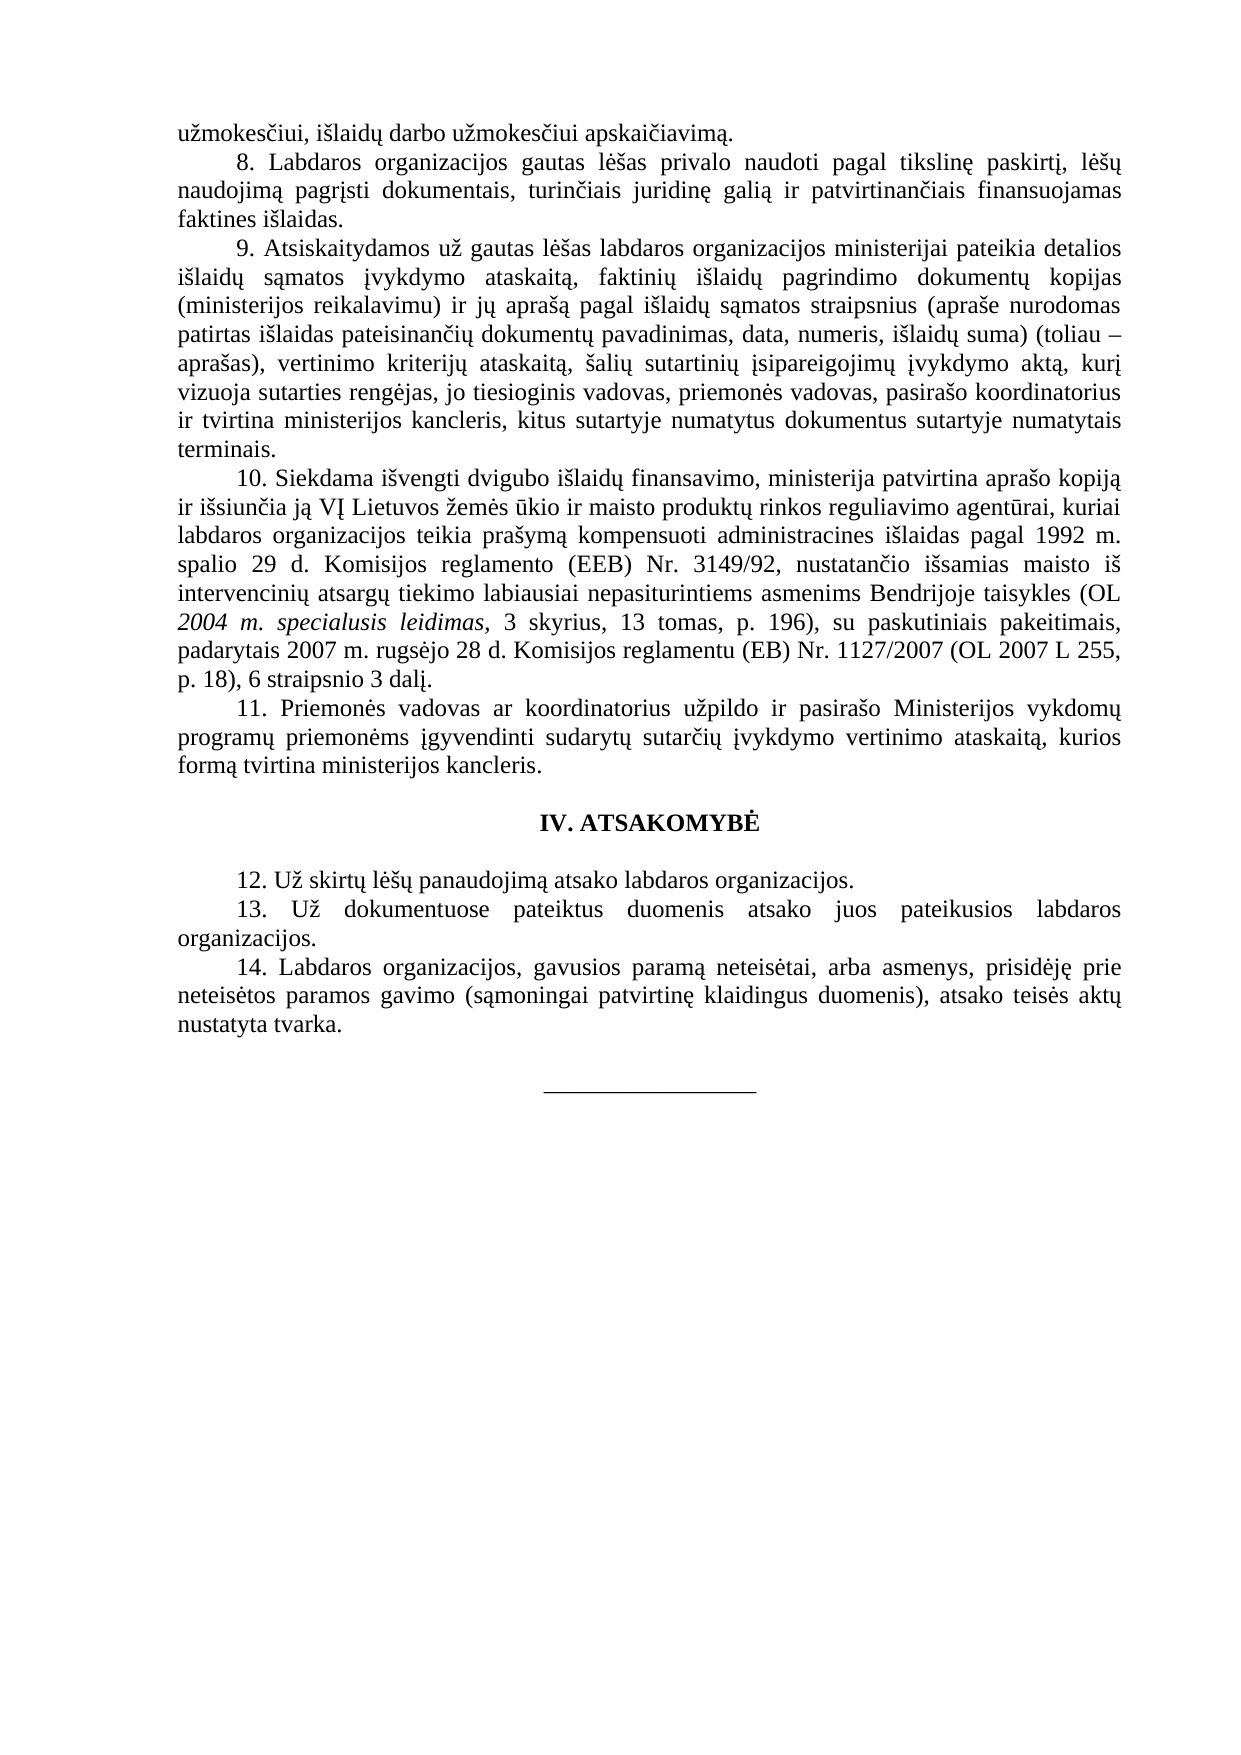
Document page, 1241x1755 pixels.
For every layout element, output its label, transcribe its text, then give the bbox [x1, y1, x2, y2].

text 13. Už dokumentuose pateiktus duomenis atsako juos pateikusios labdaros organizacijos. [177, 894, 1122, 952]
text 10. Siekdama išvengti dvigubo išlaidų finansavimo, ministerija patvirtina aprašo kopiją ir išsiunčia ją VĮ Lietuvos žemės ūkio ir maisto produktų rinkos reguliavimo agentūrai, kuriai labdaros organizacijos teikia prašymą kompensuoti administracines išlaidas pagal 1992 m. spalio 29 d. Komisijos reglamento (EEB) Nr. 3149/92, nustatančio išsamias maisto iš intervencinių atsargų tiekimo labiausiai nepasiturintiems asmenims Bendrijoje taisykles (OL 2004 m. specialusis leidimas, 3 skyrius, 13 tomas, p. 196), su paskutiniais pakeitimais, padarytais 2007 m. rugsėjo 28 d. Komisijos reglamentu (EB) Nr. 1127/2007 (OL 2007 L 255, p. 18), 6 straipsnio 3 dalį. [177, 463, 1122, 693]
text IV. ATSAKOMYBĖ [177, 808, 1122, 837]
text _________________ [177, 1067, 1122, 1096]
text 8. Labdaros organizacijos gautas lėšas privalo naudoti pagal tikslinę paskirtį, lėšų naudojimą pagrįsti dokumentais, turinčiais juridinę galią ir patvirtinančiais finansuojamas faktines išlaidas. [177, 147, 1122, 233]
text 12. Už skirtų lėšų panaudojimą atsako labdaros organizacijos. [177, 866, 1122, 894]
text 11. Priemonės vadovas ar koordinatorius užpildo ir pasirašo Ministerijos vykdomų programų priemonėms įgyvendinti sudarytų sutarčių įvykdymo vertinimo ataskaitą, kurios formą tvirtina ministerijos kancleris. [177, 693, 1122, 779]
text 9. Atsiskaitydamos už gautas lėšas labdaros organizacijos ministerijai pateikia detalios išlaidų sąmatos įvykdymo ataskaitą, faktinių išlaidų pagrindimo dokumentų kopijas (ministerijos reikalavimu) ir jų aprašą pagal išlaidų sąmatos straipsnius (apraše nurodomas patirtas išlaidas pateisinančių dokumentų pavadinimas, data, numeris, išlaidų suma) (toliau – aprašas), vertinimo kriterijų ataskaitą, šalių sutartinių įsipareigojimų įvykdymo aktą, kurį vizuoja sutarties rengėjas, jo tiesioginis vadovas, priemonės vadovas, pasirašo koordinatorius ir tvirtina ministerijos kancleris, kitus sutartyje numatytus dokumentus sutartyje numatytais terminais. [177, 233, 1122, 463]
text 14. Labdaros organizacijos, gavusios paramą neteisėtai, arba asmenys, prisidėję prie neteisėtos paramos gavimo (sąmoningai patvirtinę klaidingus duomenis), atsako teisės aktų nustatyta tvarka. [177, 952, 1122, 1038]
text užmokesčiui, išlaidų darbo užmokesčiui apskaičiavimą. [177, 118, 1122, 147]
